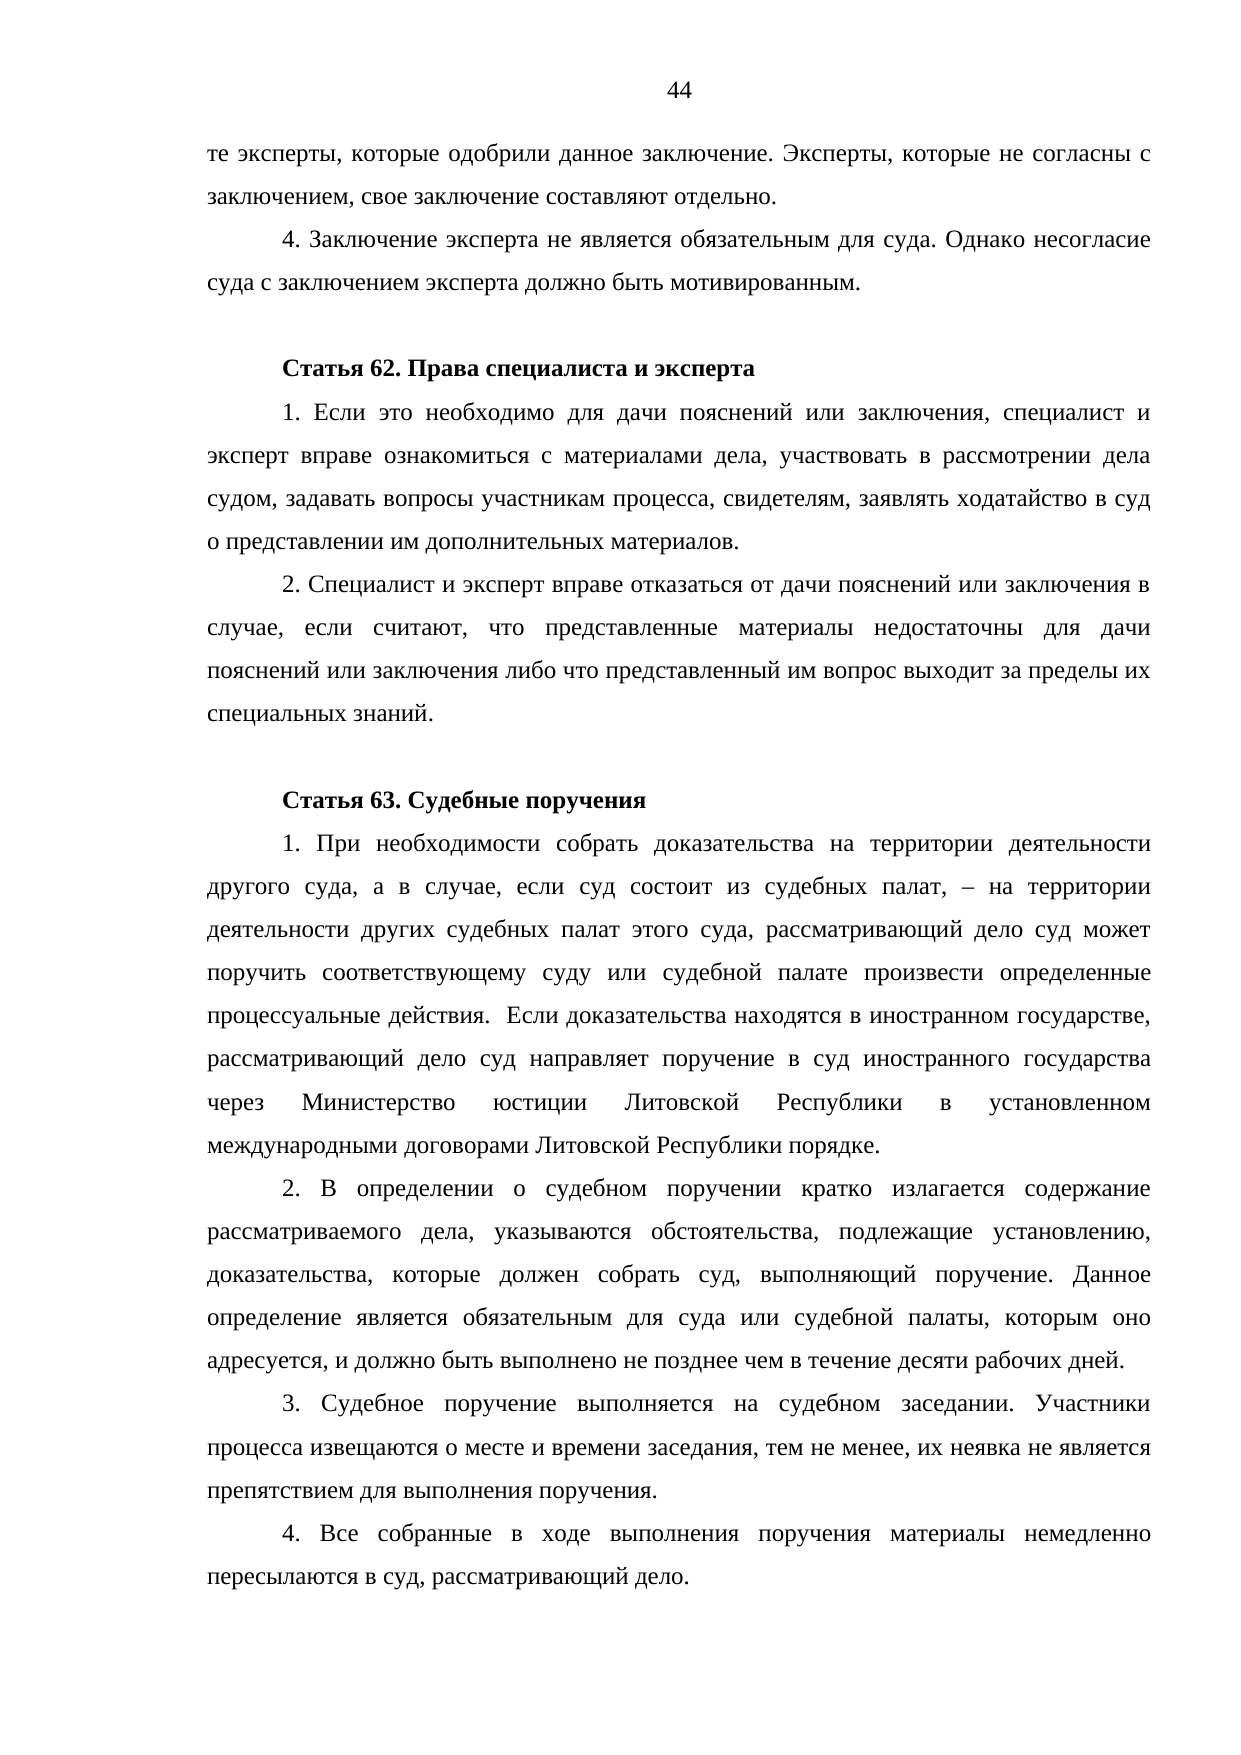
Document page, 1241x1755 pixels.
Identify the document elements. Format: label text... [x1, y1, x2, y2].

text 1. Если это необходимо для дачи пояснений или заключения, специалист и эксперт вправе ознакомиться с материалами дела, участвовать в рассмотрении дела судом, задавать вопросы участникам процесса, свидетелям, заявлять ходатайство в суд о представлении им дополнительных материалов. [207, 397, 1152, 555]
text Статья 63. Судебные поручения [207, 785, 1152, 813]
text 2. В определении о судебном поручении кратко излагается содержание рассматриваемого дела, указываются обстоятельства, подлежащие установлению, доказательства, которые должен собрать суд, выполняющий поручение. Данное определение является обязательным для суда или судебной палаты, которым оно адресуется, и должно быть выполнено не позднее чем в течение десяти рабочих дней. [207, 1173, 1152, 1374]
text те эксперты, которые одобрили данное заключение. Эксперты, которые не согласны с заключением, свое заключение составляют отдельно. [207, 138, 1152, 210]
text 2. Специалист и эксперт вправе отказаться от дачи пояснений или заключения в случае, если считают, что представленные материалы недостаточны для дачи пояснений или заключения либо что представленный им вопрос выходит за пределы их специальных знаний. [207, 569, 1152, 727]
text 1. При необходимости собрать доказательства на территории деятельности другого суда, а в случае, если суд состоит из судебных палат, – на территории деятельности других судебных палат этого суда, рассматривающий дело суд может поручить соответствующему суду или судебной палате произвести определенные процессуальные действия. Если доказательства находятся в иностранном государстве, рассматривающий дело суд направляет поручение в суд иностранного государства через Министерство юстиции Литовской Республики в установленном международными договорами Литовской Республики порядке. [207, 828, 1152, 1158]
text 4. Заключение эксперта не является обязательным для суда. Однако несогласие суда с заключением эксперта должно быть мотивированным. [207, 224, 1152, 296]
text 3. Судебное поручение выполняется на судебном заседании. Участники процесса извещаются о месте и времени заседания, тем не менее, их неявка не является препятствием для выполнения поручения. [207, 1388, 1152, 1503]
text 4. Все собранные в ходе выполнения поручения материалы немедленно пересылаются в суд, рассматривающий дело. [207, 1518, 1152, 1590]
text Статья 62. Права специалиста и эксперта [207, 353, 1152, 382]
